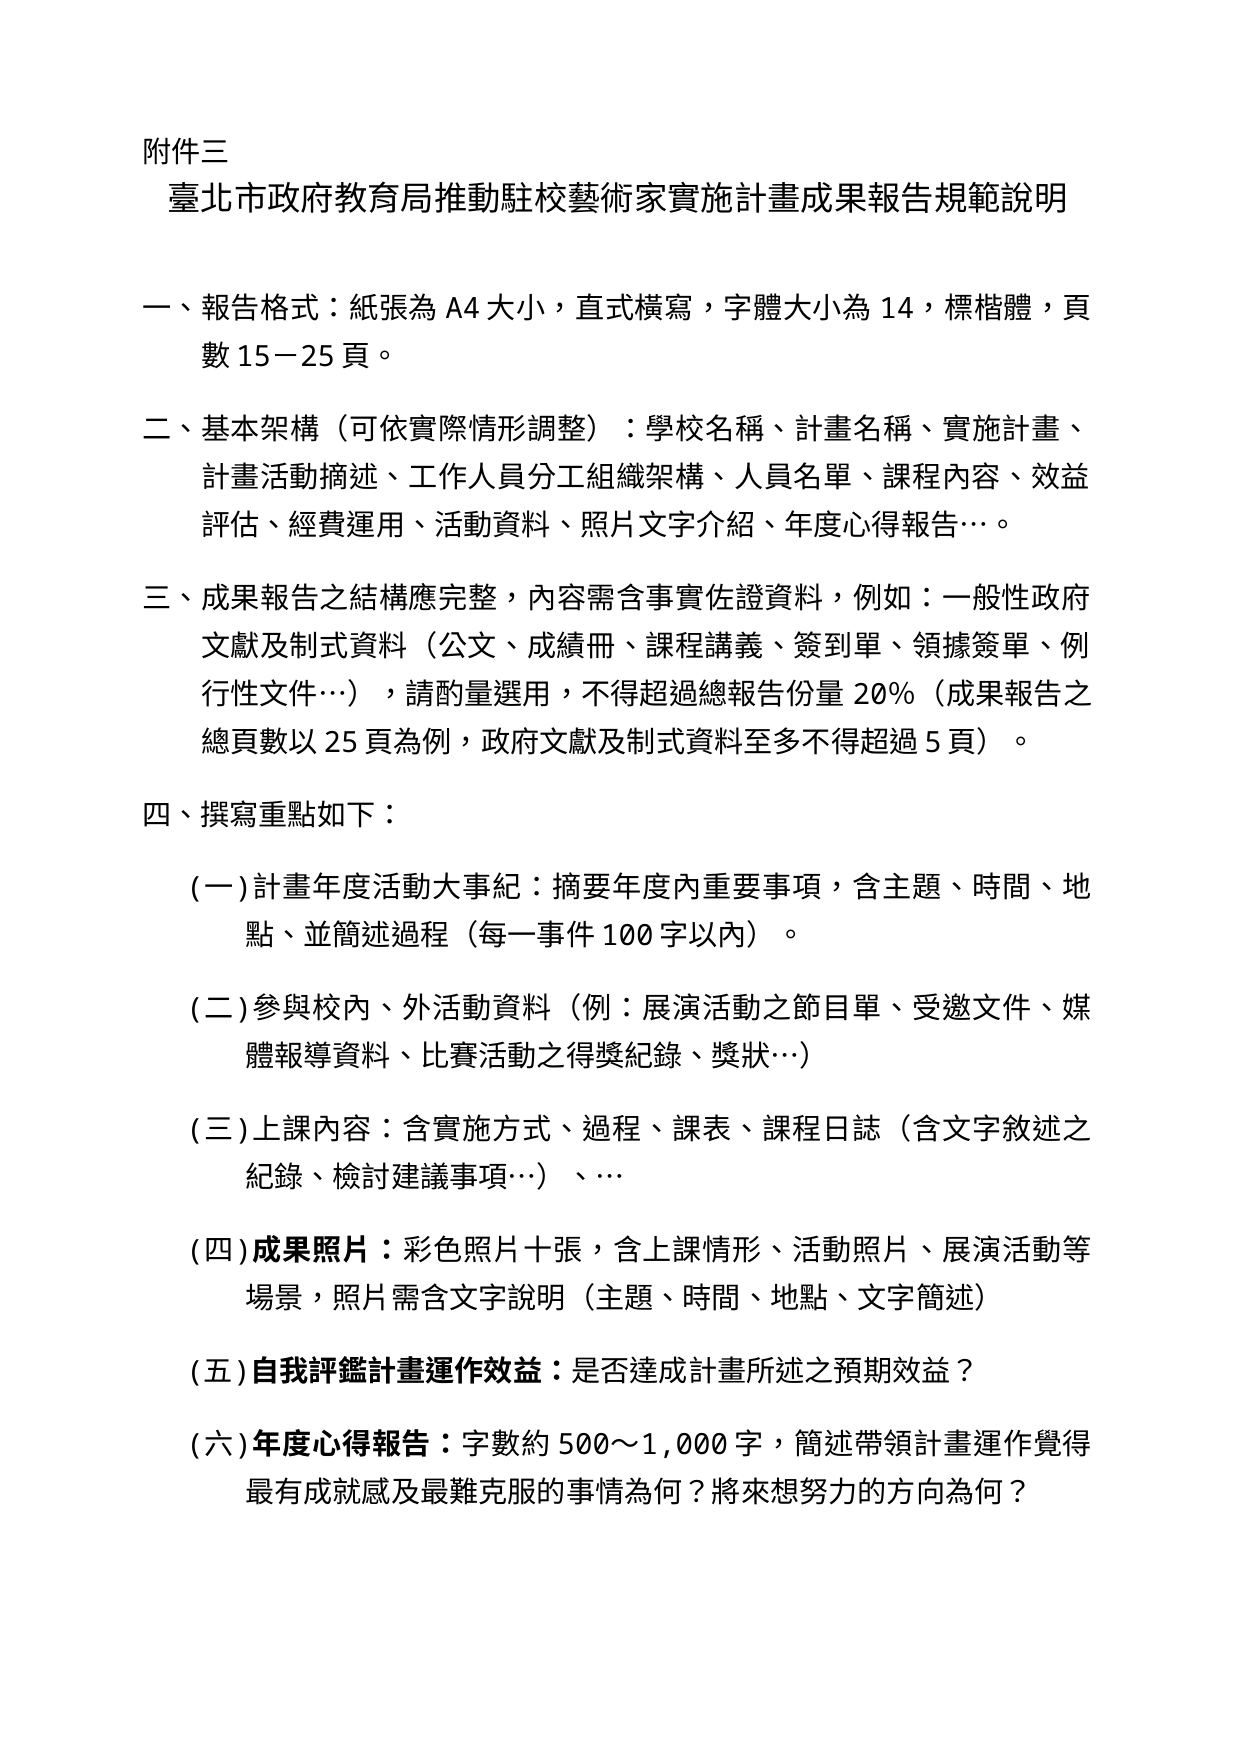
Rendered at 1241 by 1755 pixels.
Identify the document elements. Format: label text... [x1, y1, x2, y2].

text 四、撰寫重點如下： [142, 787, 1093, 834]
text (一)計畫年度活動大事紀：摘要年度內重要事項，含主題、時間、地點、並簡述過程（每一事件100字以內）。 [186, 859, 1093, 955]
text (六)年度心得報告：字數約500～1,000字，簡述帶領計畫運作覺得最有成就感及最難克服的事情為何？將來想努力的方向為何？ [186, 1416, 1093, 1512]
text (二)參與校內、外活動資料（例：展演活動之節目單、受邀文件、媒體報導資料、比賽活動之得獎紀錄、獎狀…） [186, 980, 1093, 1076]
text 一、報告格式：紙張為A4大小，直式橫寫，字體大小為14，標楷體，頁數15－25頁。 [142, 280, 1093, 376]
text 二、基本架構（可依實際情形調整）：學校名稱、計畫名稱、實施計畫、計畫活動摘述、工作人員分工組織架構、人員名單、課程內容、效益評估、經費運用、活動資料、照片文字介紹、年度心得報告…。 [142, 401, 1093, 545]
text 三、成果報告之結構應完整，內容需含事實佐證資料，例如：一般性政府文獻及制式資料（公文、成績冊、課程講義、簽到單、領據簽單、例行性文件…），請酌量選用，不得超過總報告份量20％（成果報告之總頁數以25頁為例，政府文獻及制式資料至多不得超過5頁）。 [142, 570, 1093, 762]
text (四)成果照片：彩色照片十張，含上課情形、活動照片、展演活動等場景，照片需含文字說明（主題、時間、地點、文字簡述） [186, 1222, 1093, 1318]
text (三)上課內容：含實施方式、過程、課表、課程日誌（含文字敘述之紀錄、檢討建議事項…）、… [186, 1101, 1093, 1197]
text 附件三 [142, 124, 1093, 172]
text (五)自我評鑑計畫運作效益：是否達成計畫所述之預期效益？ [142, 1343, 1093, 1391]
text 臺北市政府教育局推動駐校藝術家實施計畫成果報告規範說明 [142, 172, 1093, 220]
